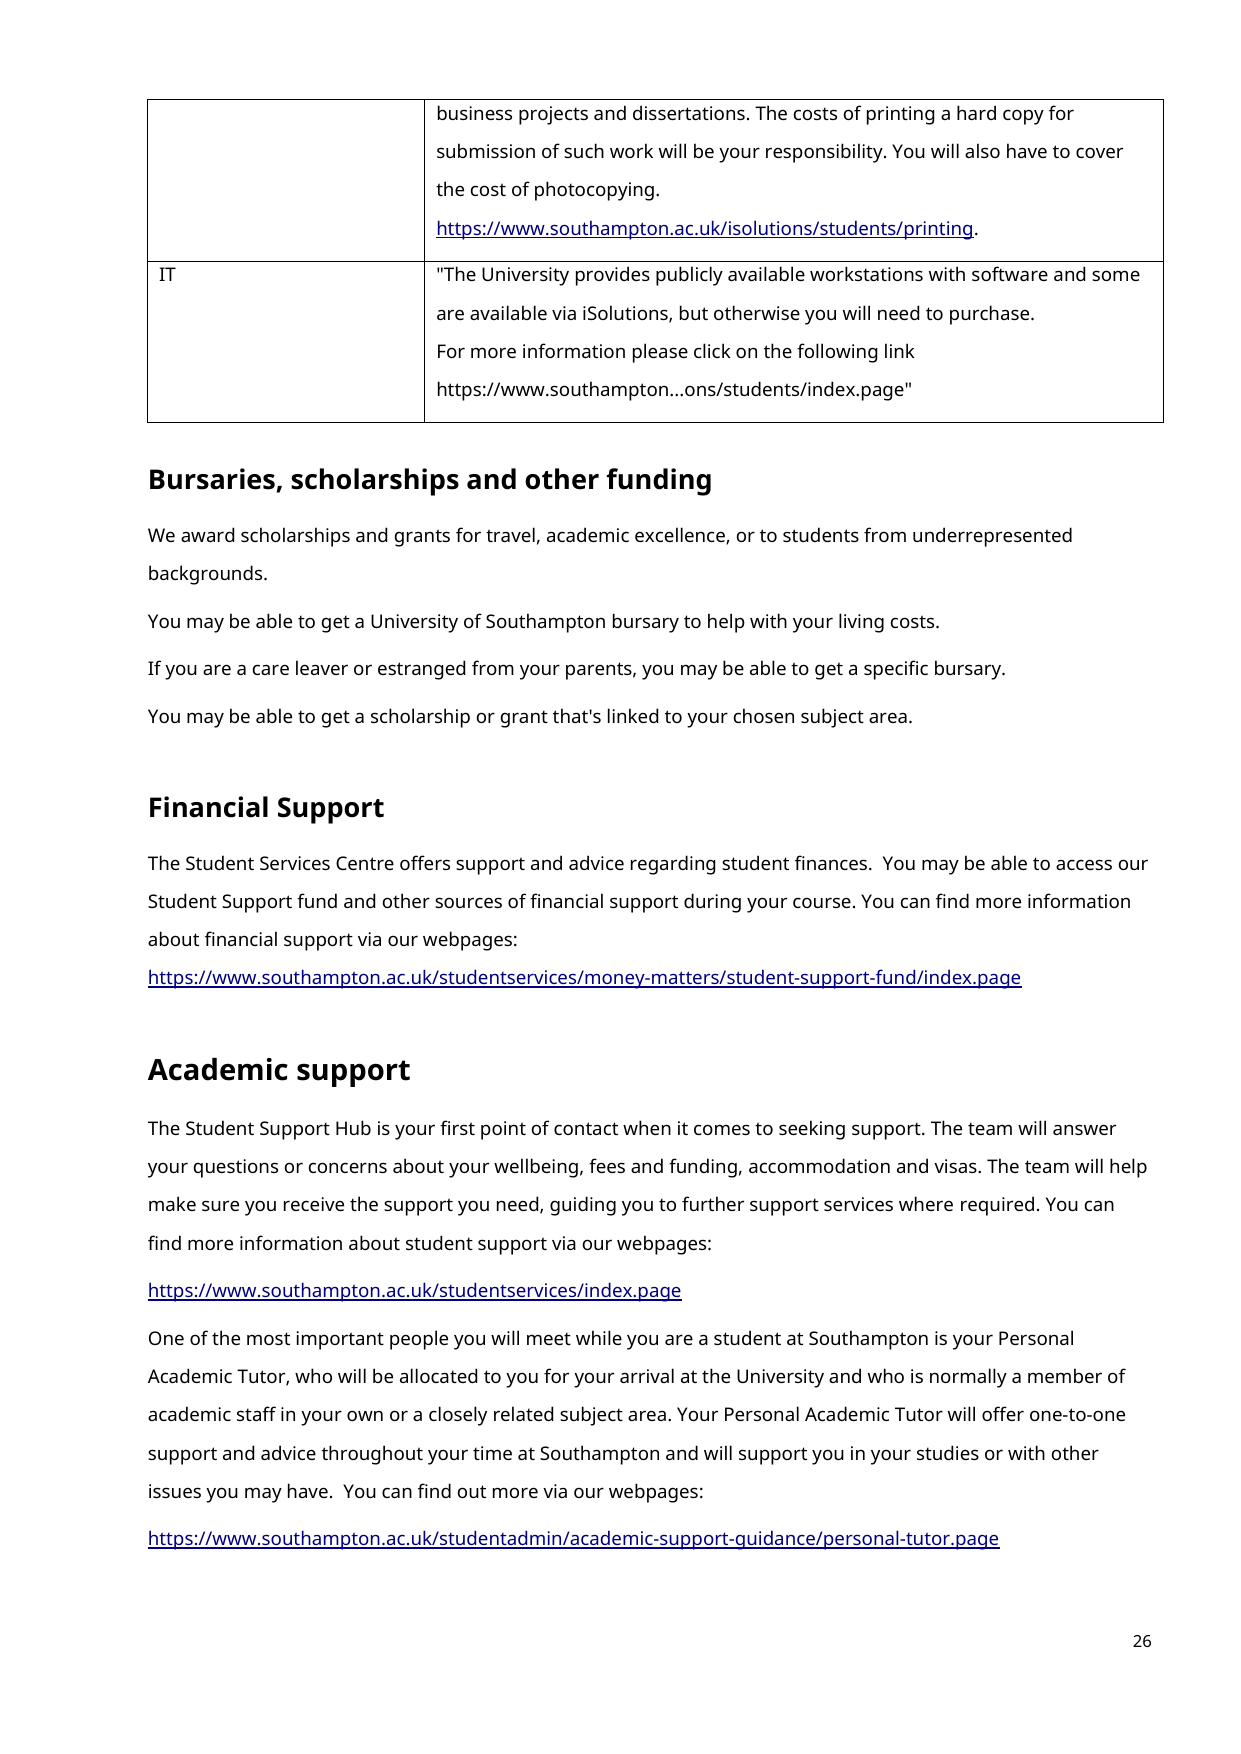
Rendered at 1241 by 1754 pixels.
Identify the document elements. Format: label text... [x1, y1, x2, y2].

subtitle Financial Support [148, 788, 1152, 825]
table_cell IT [148, 262, 424, 422]
text The Student Services Centre offers support and advice regarding student finances. You may be able to access our Student Support fund and other sources of financial support during your course. You can find more information about financial support via our webpages: https://www.southampton.ac.uk/studentservices/money-matters/student-support-fund/index.page [148, 850, 1152, 990]
text The Student Support Hub is your first point of contact when it comes to seeking support. The team will answer your questions or concerns about your wellbeing, fees and funding, accommodation and visas. The team will help make sure you receive the support you need, guiding you to further support services where required. You can find more information about student support via our webpages: [148, 1115, 1152, 1256]
subtitle Academic support [148, 1049, 1152, 1089]
table_cell business projects and dissertations. The costs of printing a hard copy for submission of such work will be your responsibility. You will also have to cover the cost of photocopying. https://www.southampton.ac.uk/isolutions/students/printing. [425, 100, 1163, 261]
text https://www.southampton.ac.uk/studentadmin/academic-support-guidance/personal-tutor.page [148, 1526, 1152, 1551]
text You may be able to get a University of Southampton bursary to help with your living costs. [148, 608, 1152, 633]
table_cell [148, 100, 424, 261]
text https://www.southampton.ac.uk/studentservices/index.page [148, 1278, 1152, 1303]
text You may be able to get a scholarship or grant that's linked to your chosen subject area. [148, 703, 1152, 729]
subtitle Bursaries, scholarships and other funding [148, 461, 1152, 497]
text If you are a care leaver or estranged from your parents, you may be able to get a specific bursary. [148, 656, 1152, 681]
text One of the most important people you will meet while you are a student at Southampton is your Personal Academic Tutor, who will be allocated to you for your arrival at the University and who is normally a member of academic staff in your own or a closely related subject area. Your Personal Academic Tutor will offer one-to-one support and advice throughout your time at Southampton and will support you in your studies or with other issues you may have. You can find out more via our webpages: [148, 1325, 1152, 1504]
table_cell "The University provides publicly available workstations with software and some are available via iSolutions, but otherwise you will need to purchase. For more information please click on the following link https://www.southampton...ons/students/index.page" [425, 262, 1163, 422]
text We award scholarships and grants for travel, academic excellence, or to students from underrepresented backgrounds. [148, 522, 1152, 586]
